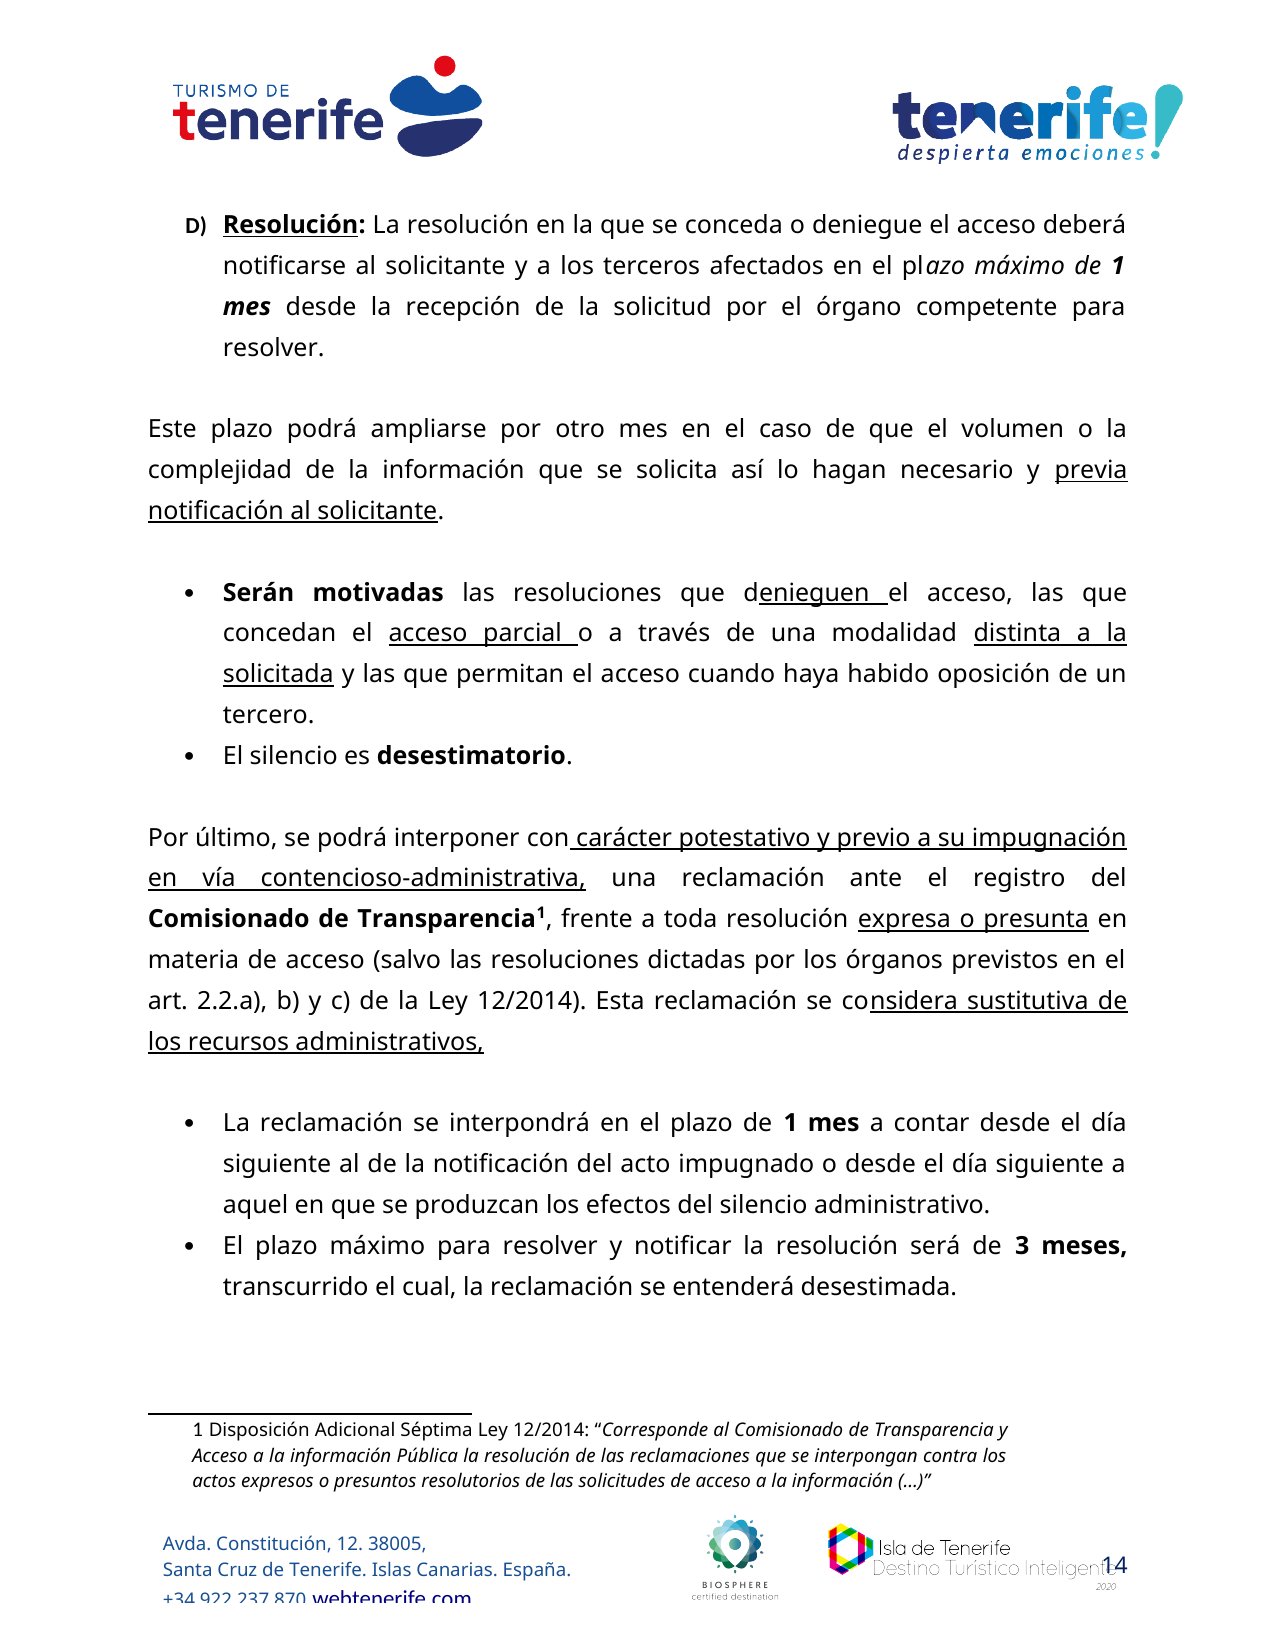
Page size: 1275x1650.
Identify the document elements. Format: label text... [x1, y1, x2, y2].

text Disposición Adicional Séptima Ley 12/2014: “Corresponde al Comisionado de Transparencia y Acceso a la información Pública la resolución de las reclamaciones que se interpongan contra los actos expresos o presuntos resolutorios de las solicitudes de acceso a la información (…)” [192, 1414, 1010, 1493]
list La reclamación se interpondrá en el plazo de 1 mes a contar desde el día siguiente al de la notificación del acto impugnado o desde el día siguiente a aquel en que se produzcan los efectos del silencio administrativo. [185, 1105, 1127, 1221]
text Este plazo podrá ampliarse por otro mes en el caso de que el volumen o la complejidad de la información que se solicita así lo hagan necesario y previa notificación al solicitante. [148, 411, 1127, 527]
text Por último, se podrá interponer con carácter potestativo y previo a su impugnación en vía contencioso-administrativa, una reclamación ante el registro del Comisionado de Transparencia, frente a toda resolución expresa o presunta en materia de acceso (salvo las resoluciones dictadas por los órganos previstos en el art. 2.2.a), b) y c) de la Ley 12/2014). Esta reclamación se considera sustitutiva de los recursos administrativos, [148, 819, 1127, 1057]
list El plazo máximo para resolver y notificar la resolución será de 3 meses, transcurrido el cual, la reclamación se entenderá desestimada. [185, 1228, 1127, 1302]
list Resolución: La resolución en la que se conceda o deniegue el acceso deberá notificarse al solicitante y a los terceros afectados en el plazo máximo de 1 mes desde la recepción de la solicitud por el órgano competente para resolver. [185, 207, 1127, 363]
list El silencio es desestimatorio. [185, 738, 1127, 772]
list Serán motivadas las resoluciones que denieguen el acceso, las que concedan el acceso parcial o a través de una modalidad distinta a la solicitada y las que permitan el acceso cuando haya habido oposición de un tercero. [185, 574, 1127, 731]
